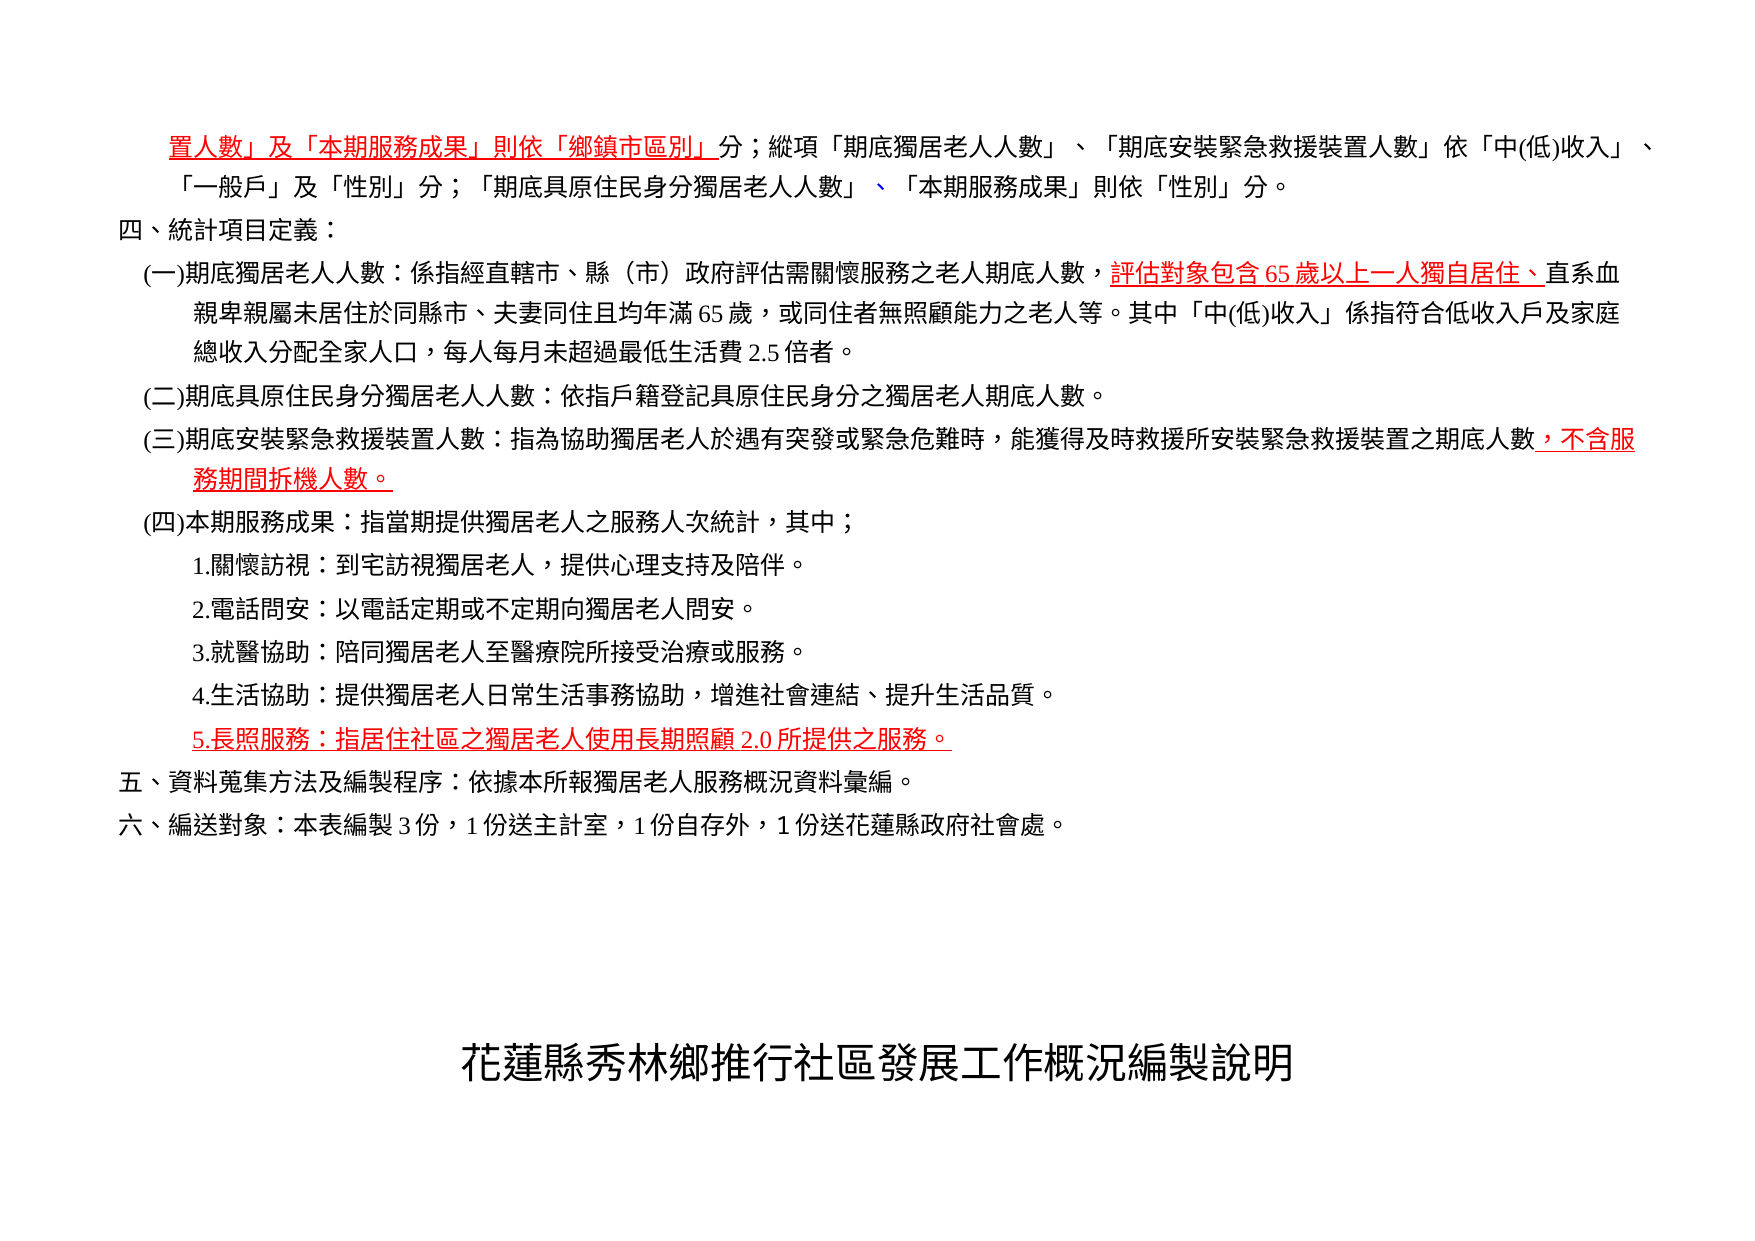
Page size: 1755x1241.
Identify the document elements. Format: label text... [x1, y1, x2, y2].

text 花蓮縣秀林鄉推行社區發展工作概況編製說明 [118, 1030, 1636, 1091]
text (二)期底具原住民身分獨居老人人數：依指戶籍登記具原住民身分之獨居老人期底人數。 [143, 373, 1636, 413]
text 5.長照服務：指居住社區之獨居老人使用長期照顧2.0所提供之服務。 [192, 716, 1636, 756]
list 分類標準：橫項「期底獨居老人人數」及「期底具原住民身分獨居老人人數」依「鄉鎮市區別及年齡別」分，「期底安裝緊急救援裝置人數」及「本期服務成果」則依「鄉鎮市區別」分；縱項「期底獨居老人人數」、「期底安裝緊急救援裝置人數」依「中(低)收入」、「一般戶」及「性別」分；「期底具原住民身分獨居老人人數」、「本期服務成果」則依「性別」分。 [118, 125, 1636, 204]
text 2.電話問安：以電話定期或不定期向獨居老人問安。 [192, 586, 1636, 626]
text 3.就醫協助：陪同獨居老人至醫療院所接受治療或服務。 [192, 630, 1636, 669]
text 4.生活協助：提供獨居老人日常生活事務協助，增進社會連結、提升生活品質。 [192, 673, 1636, 713]
text 1.關懷訪視：到宅訪視獨居老人，提供心理支持及陪伴。 [192, 543, 1636, 583]
text 四、統計項目定義： [118, 208, 1636, 247]
text 五、資料蒐集方法及編製程序：依據本所報獨居老人服務概況資料彙編。 [118, 760, 1636, 799]
text (三)期底安裝緊急救援裝置人數：指為協助獨居老人於遇有突發或緊急危難時，能獲得及時救援所安裝緊急救援裝置之期底人數，不含服務期間拆機人數。 [143, 417, 1636, 496]
text (一)期底獨居老人人數：係指經直轄市、縣（市）政府評估需關懷服務之老人期底人數，評估對象包含65歲以上一人獨自居住、直系血親卑親屬未居住於同縣市、夫妻同住且均年滿65歲，或同住者無照顧能力之老人等。其中「中(低)收入」係指符合低收入戶及家庭總收入分配全家人口，每人每月未超過最低生活費2.5倍者。 [143, 251, 1636, 370]
text (四)本期服務成果：指當期提供獨居老人之服務人次統計，其中； [143, 500, 1636, 539]
text 六、編送對象：本表編製3份，1份送主計室，1份自存外，1份送花蓮縣政府社會處。 [118, 803, 1636, 843]
